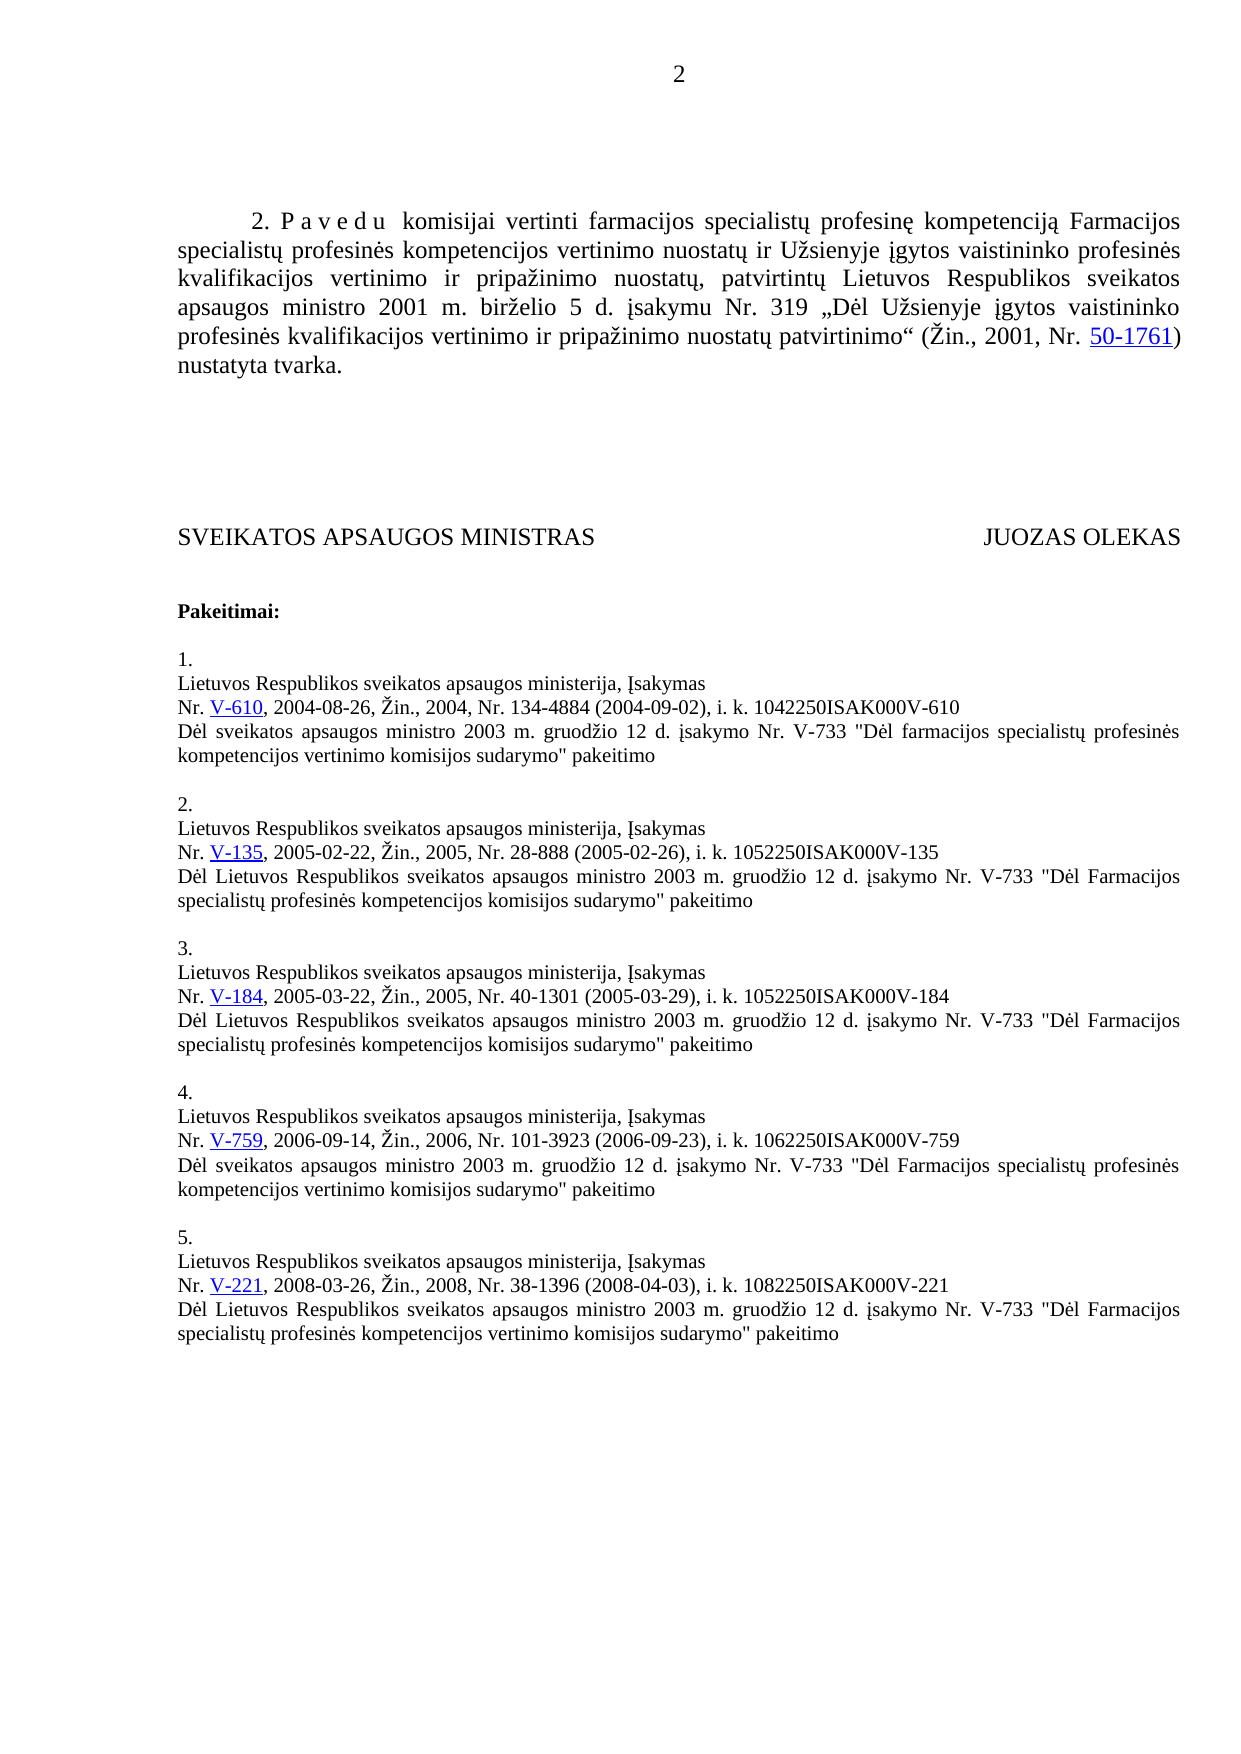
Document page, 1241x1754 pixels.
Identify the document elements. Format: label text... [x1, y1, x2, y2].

text Dėl sveikatos apsaugos ministro 2003 m. gruodžio 12 d. įsakymo Nr. V-733 "Dėl Farmacijos specialistų profesinės kompetencijos vertinimo komisijos sudarymo" pakeitimo [177, 1152, 1181, 1201]
text 2. [177, 792, 1181, 816]
text Lietuvos Respublikos sveikatos apsaugos ministerija, Įsakymas [177, 960, 1181, 984]
text Nr. V-610, 2004-08-26, Žin., 2004, Nr. 134-4884 (2004-09-02), i. k. 1042250ISAK000V-610 [177, 695, 1181, 719]
text Pakeitimai: [177, 599, 1181, 623]
text 3. [177, 936, 1181, 960]
text Dėl Lietuvos Respublikos sveikatos apsaugos ministro 2003 m. gruodžio 12 d. įsakymo Nr. V-733 "Dėl Farmacijos specialistų profesinės kompetencijos komisijos sudarymo" pakeitimo [177, 864, 1181, 912]
text Lietuvos Respublikos sveikatos apsaugos ministerija, Įsakymas [177, 1249, 1181, 1273]
text 5. [177, 1225, 1181, 1249]
text SVEIKATOS APSAUGOS MINISTRAS JUOZAS OLEKAS [177, 522, 1181, 551]
text 2. Pavedu komisijai vertinti farmacijos specialistų profesinę kompetenciją Farmacijos specialistų profesinės kompetencijos vertinimo nuostatų ir Užsienyje įgytos vaistininko profesinės kvalifikacijos vertinimo ir pripažinimo nuostatų, patvirtintų Lietuvos Respublikos sveikatos apsaugos ministro 2001 m. birželio 5 d. įsakymu Nr. 319 „Dėl Užsienyje įgytos vaistininko profesinės kvalifikacijos vertinimo ir pripažinimo nuostatų patvirtinimo“ (Žin., 2001, Nr. 50-1761) nustatyta tvarka. [177, 206, 1181, 378]
text Lietuvos Respublikos sveikatos apsaugos ministerija, Įsakymas [177, 816, 1181, 840]
text Nr. V-135, 2005-02-22, Žin., 2005, Nr. 28-888 (2005-02-26), i. k. 1052250ISAK000V-135 [177, 840, 1181, 864]
text Dėl Lietuvos Respublikos sveikatos apsaugos ministro 2003 m. gruodžio 12 d. įsakymo Nr. V-733 "Dėl Farmacijos specialistų profesinės kompetencijos komisijos sudarymo" pakeitimo [177, 1008, 1181, 1056]
text Lietuvos Respublikos sveikatos apsaugos ministerija, Įsakymas [177, 671, 1181, 695]
text Nr. V-184, 2005-03-22, Žin., 2005, Nr. 40-1301 (2005-03-29), i. k. 1052250ISAK000V-184 [177, 984, 1181, 1008]
text 4. [177, 1080, 1181, 1104]
text Dėl Lietuvos Respublikos sveikatos apsaugos ministro 2003 m. gruodžio 12 d. įsakymo Nr. V-733 "Dėl Farmacijos specialistų profesinės kompetencijos vertinimo komisijos sudarymo" pakeitimo [177, 1297, 1181, 1345]
text Nr. V-759, 2006-09-14, Žin., 2006, Nr. 101-3923 (2006-09-23), i. k. 1062250ISAK000V-759 [177, 1128, 1181, 1152]
text Lietuvos Respublikos sveikatos apsaugos ministerija, Įsakymas [177, 1104, 1181, 1128]
text Dėl sveikatos apsaugos ministro 2003 m. gruodžio 12 d. įsakymo Nr. V-733 "Dėl farmacijos specialistų profesinės kompetencijos vertinimo komisijos sudarymo" pakeitimo [177, 719, 1181, 767]
text 1. [177, 647, 1181, 671]
text Nr. V-221, 2008-03-26, Žin., 2008, Nr. 38-1396 (2008-04-03), i. k. 1082250ISAK000V-221 [177, 1273, 1181, 1297]
